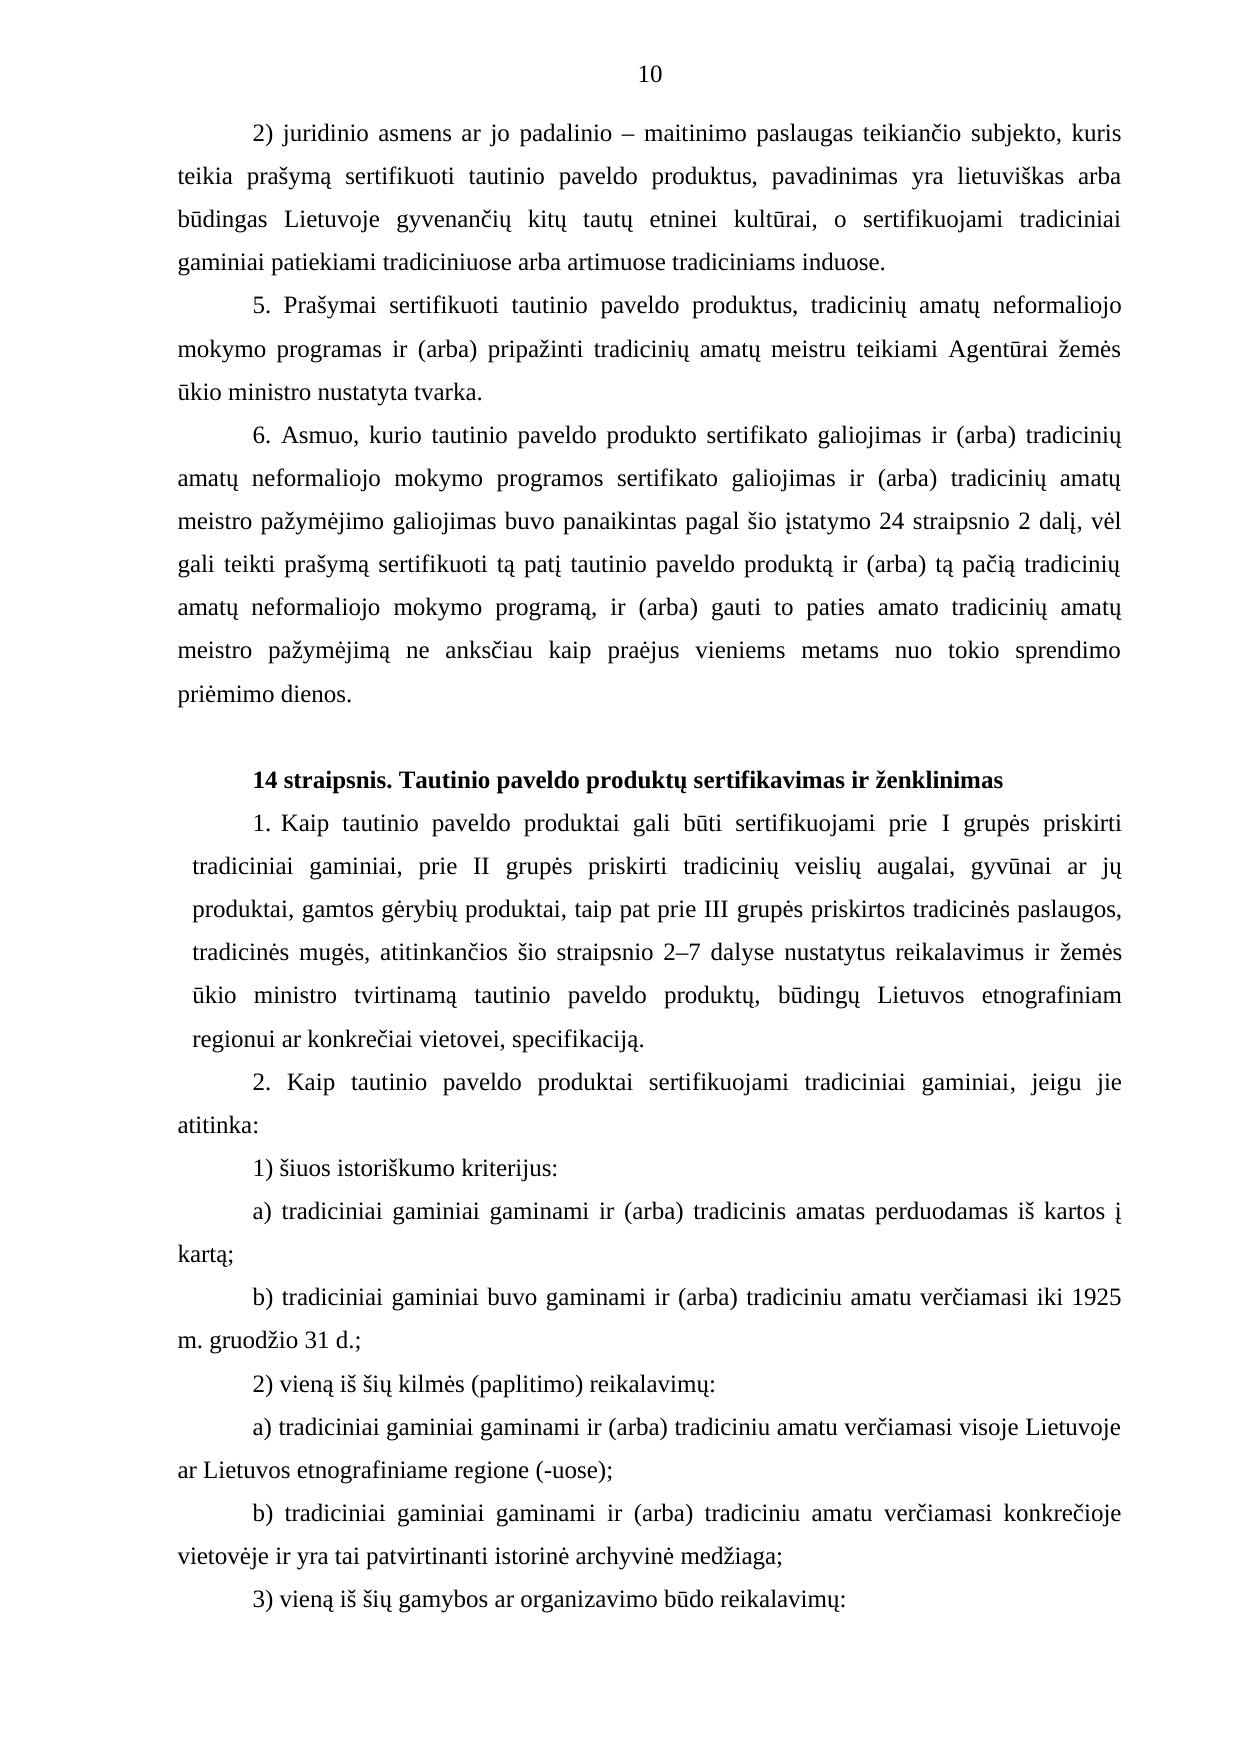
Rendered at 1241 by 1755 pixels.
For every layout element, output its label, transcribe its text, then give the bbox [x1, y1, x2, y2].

text a) tradiciniai gaminiai gaminami ir (arba) tradiciniu amatu verčiamasi visoje Lietuvoje ar Lietuvos etnografiniame regione (-uose); [177, 1412, 1122, 1484]
text 5. Prašymai sertifikuoti tautinio paveldo produktus, tradicinių amatų neformaliojo mokymo programas ir (arba) pripažinti tradicinių amatų meistru teikiami Agentūrai žemės ūkio ministro nustatyta tvarka. [177, 291, 1122, 406]
text 1. Kaip tautinio paveldo produktai gali būti sertifikuojami prie I grupės priskirti tradiciniai gaminiai, prie II grupės priskirti tradicinių veislių augalai, gyvūnai ar jų produktai, gamtos gėrybių produktai, taip pat prie III grupės priskirtos tradicinės paslaugos, tradicinės mugės, atitinkančios šio straipsnio 2–7 dalyse nustatytus reikalavimus ir žemės ūkio ministro tvirtinamą tautinio paveldo produktų, būdingų Lietuvos etnografiniam regionui ar konkrečiai vietovei, specifikaciją. [192, 808, 1122, 1052]
text 1) šiuos istoriškumo kriterijus: [177, 1153, 1122, 1182]
text 14 straipsnis. Tautinio paveldo produktų sertifikavimas ir ženklinimas [177, 765, 1122, 794]
text a) tradiciniai gaminiai gaminami ir (arba) tradicinis amatas perduodamas iš kartos į kartą; [177, 1196, 1122, 1268]
text 6. Asmuo, kurio tautinio paveldo produkto sertifikato galiojimas ir (arba) tradicinių amatų neformaliojo mokymo programos sertifikato galiojimas ir (arba) tradicinių amatų meistro pažymėjimo galiojimas buvo panaikintas pagal šio įstatymo 24 straipsnio 2 dalį, vėl gali teikti prašymą sertifikuoti tą patį tautinio paveldo produktą ir (arba) tą pačią tradicinių amatų neformaliojo mokymo programą, ir (arba) gauti to paties amato tradicinių amatų meistro pažymėjimą ne anksčiau kaip praėjus vieniems metams nuo tokio sprendimo priėmimo dienos. [177, 420, 1122, 707]
text 2) vieną iš šių kilmės (paplitimo) reikalavimų: [177, 1369, 1122, 1397]
text 2) juridinio asmens ar jo padalinio – maitinimo paslaugas teikiančio subjekto, kuris teikia prašymą sertifikuoti tautinio paveldo produktus, pavadinimas yra lietuviškas arba būdingas Lietuvoje gyvenančių kitų tautų etninei kultūrai, o sertifikuojami tradiciniai gaminiai patiekiami tradiciniuose arba artimuose tradiciniams induose. [177, 118, 1122, 276]
text 3) vieną iš šių gamybos ar organizavimo būdo reikalavimų: [177, 1584, 1122, 1613]
text b) tradiciniai gaminiai gaminami ir (arba) tradiciniu amatu verčiamasi konkrečioje vietovėje ir yra tai patvirtinanti istorinė archyvinė medžiaga; [177, 1498, 1122, 1570]
text b) tradiciniai gaminiai buvo gaminami ir (arba) tradiciniu amatu verčiamasi iki 1925 m. gruodžio 31 d.; [177, 1282, 1122, 1354]
text 2. Kaip tautinio paveldo produktai sertifikuojami tradiciniai gaminiai, jeigu jie atitinka: [177, 1067, 1122, 1139]
